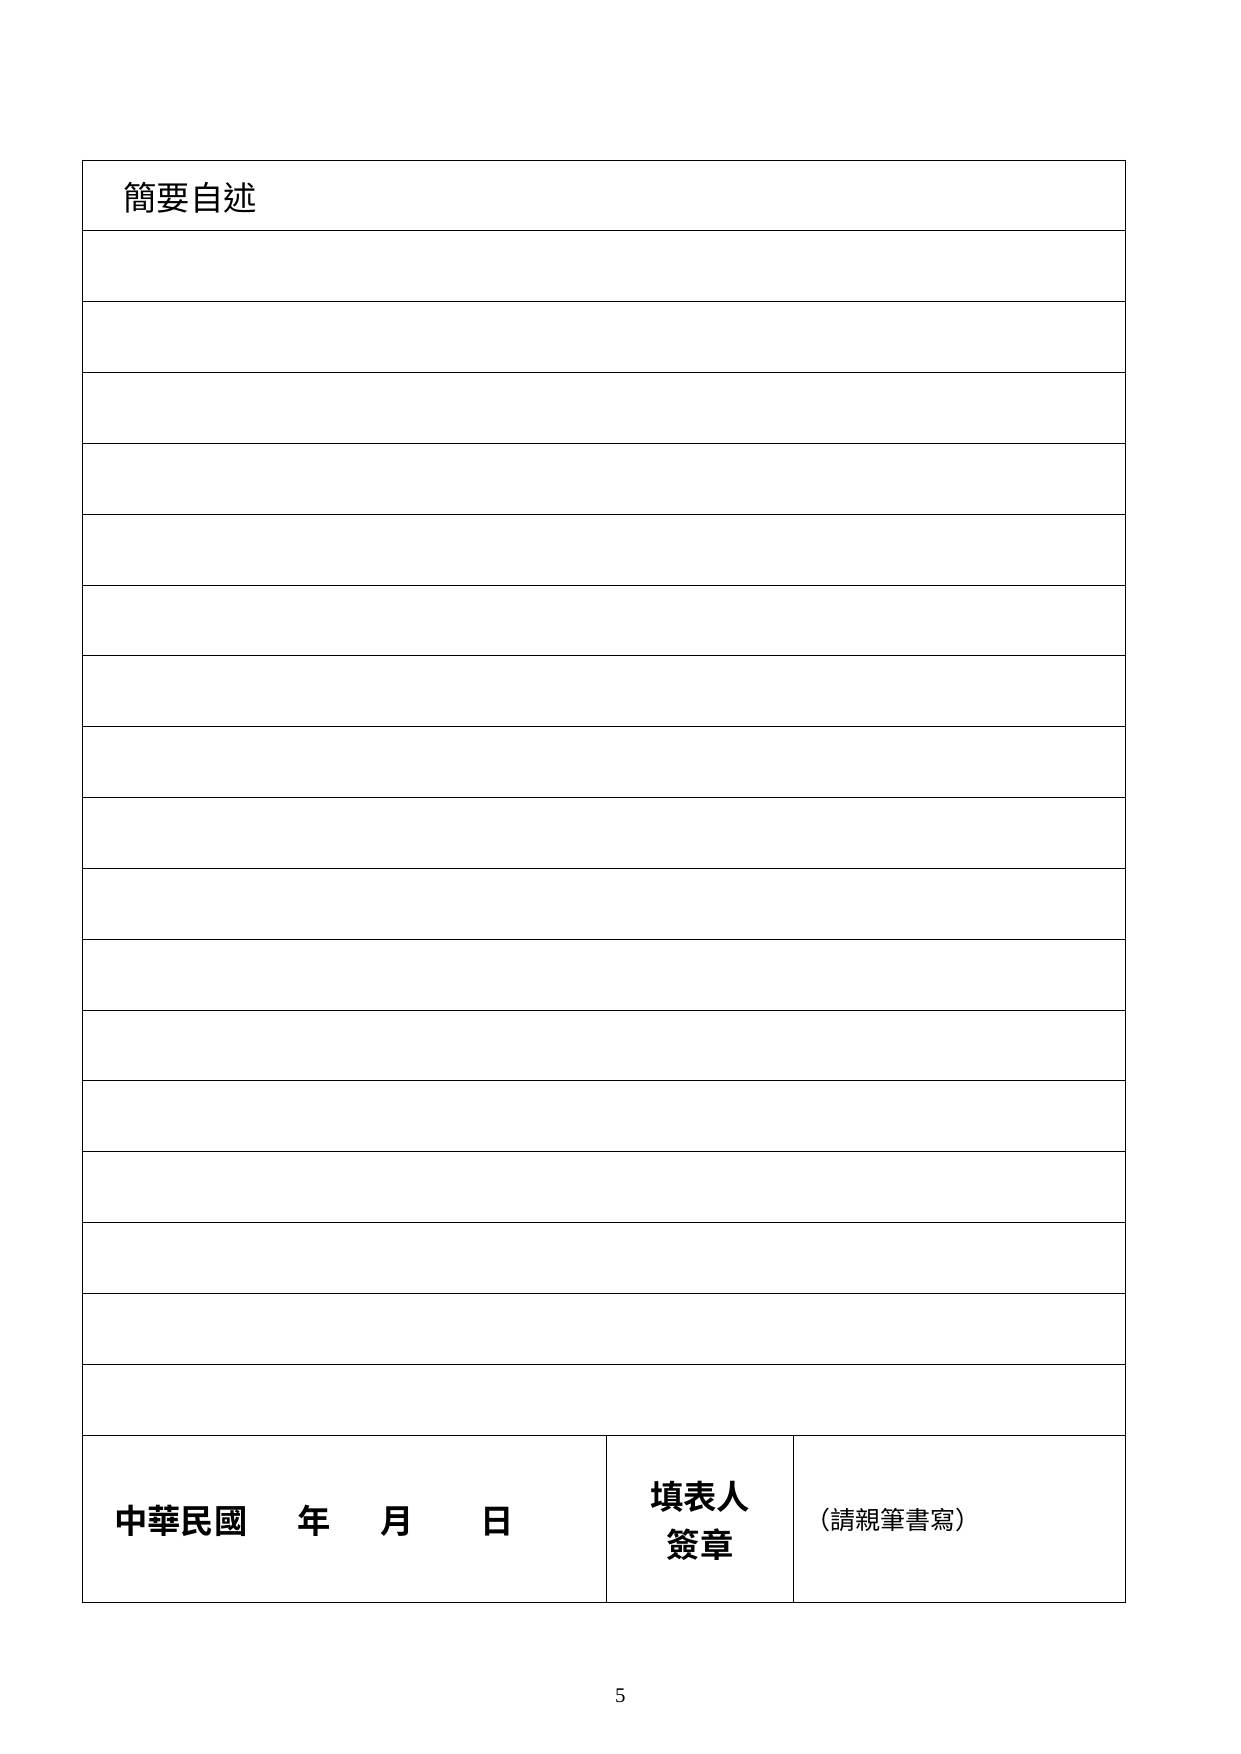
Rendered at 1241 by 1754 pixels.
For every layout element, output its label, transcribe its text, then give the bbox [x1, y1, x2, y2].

table_cell [83, 586, 1125, 655]
table_cell [83, 1081, 1125, 1151]
table_cell [83, 444, 1125, 514]
table_cell [83, 798, 1125, 868]
table_cell [83, 1223, 1125, 1293]
table_header [83, 90, 1125, 159]
table_cell [83, 515, 1125, 584]
table_cell （請親筆書寫） [794, 1436, 1125, 1602]
table_cell 中華民國 年 月 日 [83, 1436, 606, 1602]
table_cell [83, 373, 1125, 443]
table_cell [83, 1294, 1125, 1364]
table_cell [83, 869, 1125, 939]
table_cell [83, 231, 1125, 301]
table_cell [83, 940, 1125, 1009]
table_cell 簡要自述 [83, 161, 1125, 230]
table_cell [83, 1365, 1125, 1434]
table_cell [83, 1152, 1125, 1222]
table_cell [83, 656, 1125, 726]
table_cell [83, 1011, 1125, 1080]
table_cell 填表人 簽章 [607, 1436, 793, 1602]
table_cell [83, 727, 1125, 797]
table_cell [83, 302, 1125, 372]
